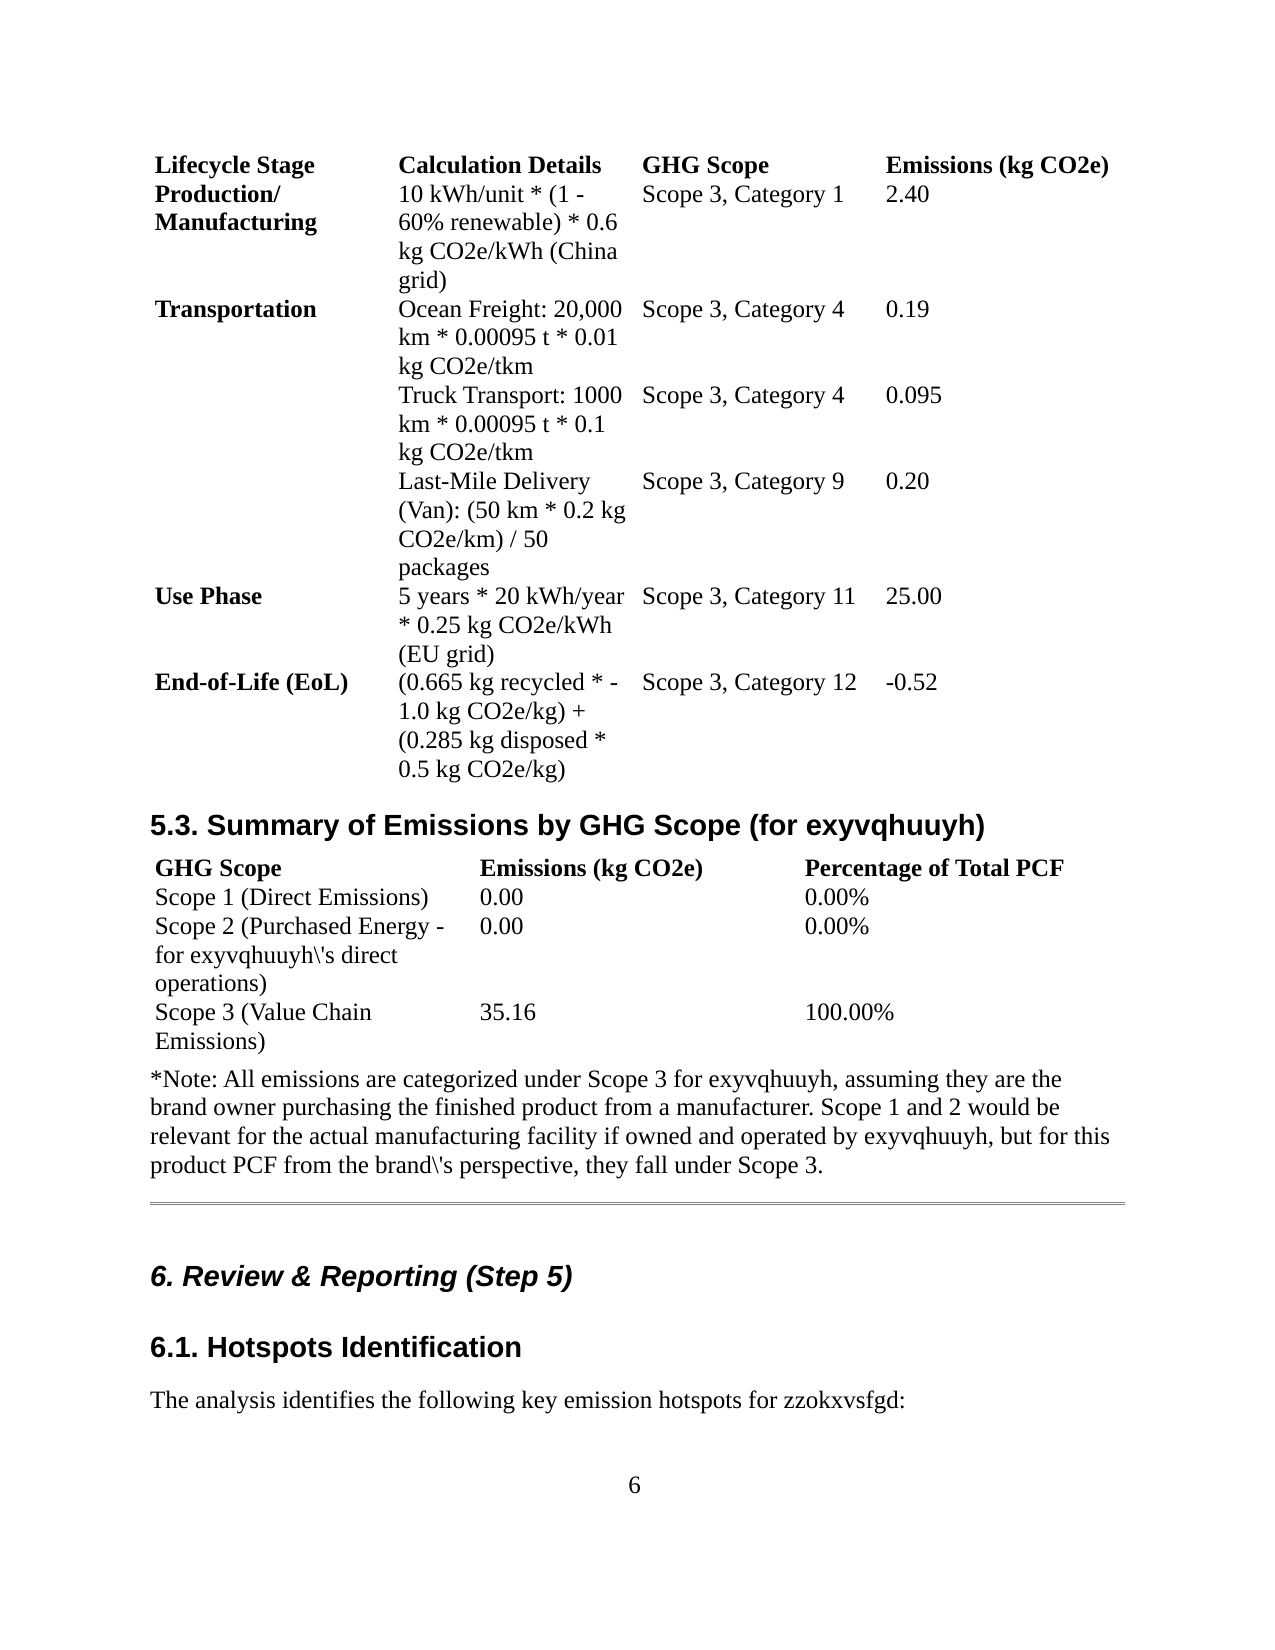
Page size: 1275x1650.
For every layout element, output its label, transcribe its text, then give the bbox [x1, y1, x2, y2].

table_cell 100.00% [800, 997, 1125, 1055]
table_cell (0.665 kg recycled * -1.0 kg CO2e/kg) + (0.285 kg disposed * 0.5 kg CO2e/kg) [394, 668, 637, 782]
table_cell 0.095 [881, 380, 1125, 466]
table_cell Transportation [150, 294, 394, 581]
table_cell 35.16 [475, 997, 800, 1055]
table_cell Scope 3, Category 11 [638, 581, 881, 667]
table_cell 0.00 [475, 911, 800, 997]
table_header Calculation Details [394, 150, 637, 179]
table_header Lifecycle Stage [150, 150, 394, 179]
text *Note: All emissions are categorized under Scope 3 for exyvqhuuyh, assuming they are the brand owner purchasing the finished product from a manufacturer. Scope 1 and 2 would be relevant for the actual manufacturing facility if owned and operated by exyvqhuuyh, but for this product PCF from the brand\'s perspective, they fall under Scope 3. [150, 1064, 1125, 1179]
table_header Percentage of Total PCF [800, 854, 1125, 882]
table_cell Truck Transport: 1000 km * 0.00095 t * 0.1 kg CO2e/tkm [394, 380, 637, 466]
table_cell Production/Manufacturing [150, 179, 394, 294]
table_cell 0.00% [800, 911, 1125, 997]
subtitle 6. Review & Reporting (Step 5) [150, 1259, 1125, 1292]
subtitle 6.1. Hotspots Identification [150, 1330, 1125, 1363]
subtitle 5.3. Summary of Emissions by GHG Scope (for exyvqhuuyh) [150, 807, 1125, 841]
table_cell 5 years * 20 kWh/year * 0.25 kg CO2e/kWh (EU grid) [394, 581, 637, 667]
table_cell 2.40 [881, 179, 1125, 294]
table_cell Scope 3, Category 4 [638, 380, 881, 466]
table_header GHG Scope [638, 150, 881, 179]
table_cell Scope 3, Category 1 [638, 179, 881, 294]
table_cell Last-Mile Delivery (Van): (50 km * 0.2 kg CO2e/km) / 50 packages [394, 466, 637, 581]
table_cell 25.00 [881, 581, 1125, 667]
table_cell 10 kWh/unit * (1 - 60% renewable) * 0.6 kg CO2e/kWh (China grid) [394, 179, 637, 294]
table_cell Scope 3 (Value Chain Emissions) [150, 997, 475, 1055]
table_cell Scope 3, Category 12 [638, 668, 881, 782]
table_header GHG Scope [150, 854, 475, 882]
table_cell 0.20 [881, 466, 1125, 581]
table_cell 0.19 [881, 294, 1125, 380]
table_cell Scope 2 (Purchased Energy - for exyvqhuuyh\'s direct operations) [150, 911, 475, 997]
table_cell Use Phase [150, 581, 394, 667]
table_cell End-of-Life (EoL) [150, 668, 394, 782]
table_cell -0.52 [881, 668, 1125, 782]
table_header Emissions (kg CO2e) [475, 854, 800, 882]
table_cell Scope 1 (Direct Emissions) [150, 882, 475, 911]
table_cell 0.00 [475, 882, 800, 911]
table_cell Scope 3, Category 4 [638, 294, 881, 380]
text The analysis identifies the following key emission hotspots for zzokxvsfgd: [150, 1385, 1125, 1414]
table_cell Ocean Freight: 20,000 km * 0.00095 t * 0.01 kg CO2e/tkm [394, 294, 637, 380]
table_header Emissions (kg CO2e) [881, 150, 1125, 179]
table_cell 0.00% [800, 882, 1125, 911]
table_cell Scope 3, Category 9 [638, 466, 881, 581]
